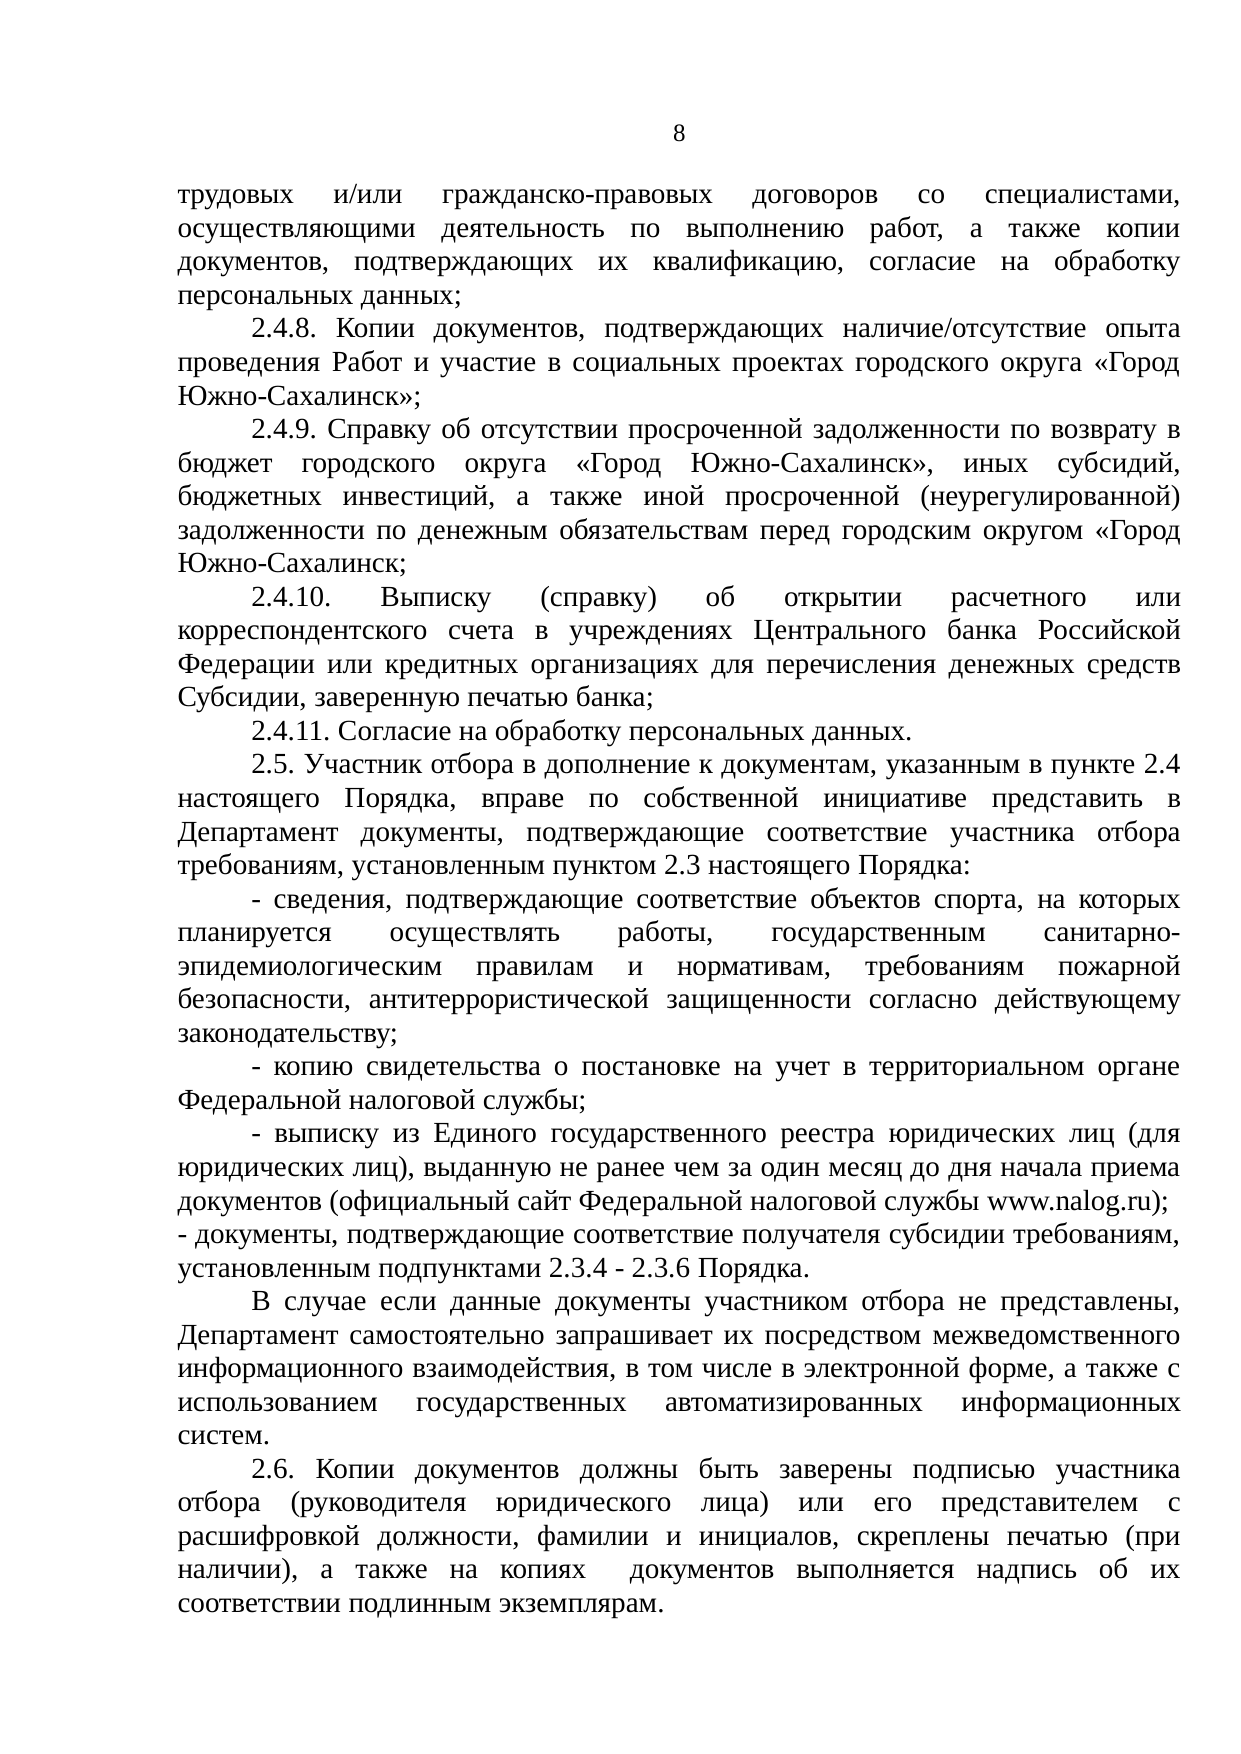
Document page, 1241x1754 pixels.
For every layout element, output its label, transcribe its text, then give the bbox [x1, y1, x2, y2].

text 2.4.8. Копии документов, подтверждающих наличие/отсутствие опыта проведения Работ и участие в социальных проектах городского округа «Город Южно-Сахалинск»; [177, 311, 1181, 411]
text трудовых и/или гражданско-правовых договоров со специалистами, осуществляющими деятельность по выполнению работ, а также копии документов, подтверждающих их квалификацию, согласие на обработку персональных данных; [177, 177, 1181, 311]
text - выписку из Единого государственного реестра юридических лиц (для юридических лиц), выданную не ранее чем за один месяц до дня начала приема документов (официальный сайт Федеральной налоговой службы www.nalog.ru); [177, 1116, 1181, 1216]
text 2.4.9. Справку об отсутствии просроченной задолженности по возврату в бюджет городского округа «Город Южно-Сахалинск», иных субсидий, бюджетных инвестиций, а также иной просроченной (неурегулированной) задолженности по денежным обязательствам перед городским округом «Город Южно-Сахалинск; [177, 411, 1181, 579]
text 2.5. Участник отбора в дополнение к документам, указанным в пункте 2.4 настоящего Порядка, вправе по собственной инициативе представить в Департамент документы, подтверждающие соответствие участника отбора требованиям, установленным пунктом 2.3 настоящего Порядка: [177, 747, 1181, 881]
text - сведения, подтверждающие соответствие объектов спорта, на которых планируется осуществлять работы, государственным санитарно-эпидемиологическим правилам и нормативам, требованиям пожарной безопасности, антитеррористической защищенности согласно действующему законодательству; [177, 881, 1181, 1049]
text - документы, подтверждающие соответствие получателя субсидии требованиям, установленным подпунктами 2.3.4 - 2.3.6 Порядка. [177, 1216, 1181, 1283]
text В случае если данные документы участником отбора не представлены, Департамент самостоятельно запрашивает их посредством межведомственного информационного взаимодействия, в том числе в электронной форме, а также с использованием государственных автоматизированных информационных систем. [177, 1283, 1181, 1451]
text 2.4.11. Согласие на обработку персональных данных. [177, 713, 1181, 747]
text - копию свидетельства о постановке на учет в территориальном органе Федеральной налоговой службы; [177, 1049, 1181, 1116]
text 2.4.10. Выписку (справку) об открытии расчетного или корреспондентского счета в учреждениях Центрального банка Российской Федерации или кредитных организациях для перечисления денежных средств Субсидии, заверенную печатью банка; [177, 579, 1181, 713]
text 2.6. Копии документов должны быть заверены подписью участника отбора (руководителя юридического лица) или его представителем с расшифровкой должности, фамилии и инициалов, скреплены печатью (при наличии), а также на копиях документов выполняется надпись об их соответствии подлинным экземплярам. [177, 1451, 1181, 1619]
